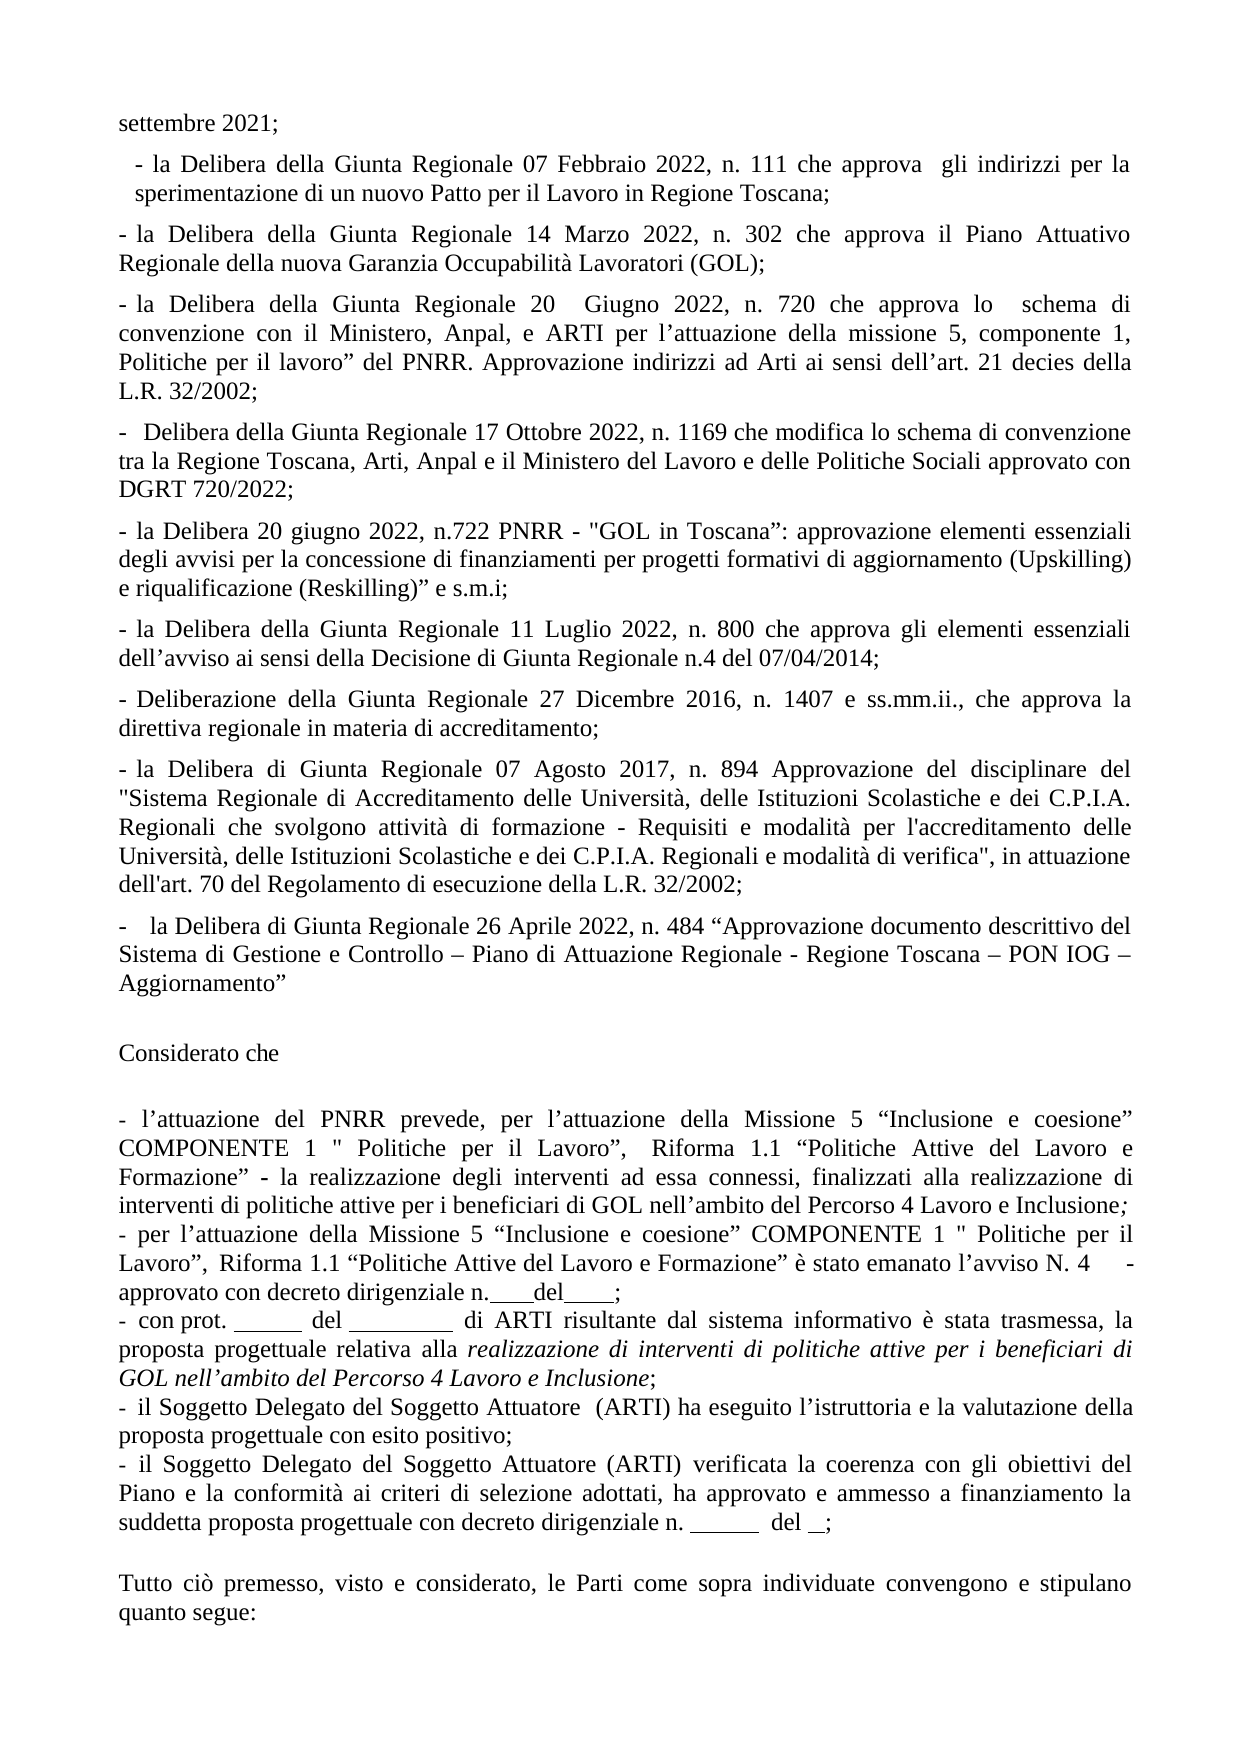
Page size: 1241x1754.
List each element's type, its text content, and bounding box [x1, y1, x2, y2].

list settembre 2021; [118, 108, 1132, 137]
text Considerato che [118, 1038, 1169, 1067]
list per l’attuazione della Missione 5 “Inclusione e coesione” COMPONENTE 1 " Politiche per il Lavoro”, Riforma 1.1 “Politiche Attive del Lavoro e Formazione” è stato emanato l’avviso N. 4- approvato con decreto dirigenziale n. del ; [118, 1219, 1134, 1306]
list la Delibera della Giunta Regionale 11 Luglio 2022, n. 800 che approva gli elementi essenziali dell’avviso ai sensi della Decisione di Giunta Regionale n.4 del 07/04/2014; [118, 614, 1132, 672]
list Deliberazione della Giunta Regionale 27 Dicembre 2016, n. 1407 e ss.mm.ii., che approva la direttiva regionale in materia di accreditamento; [118, 684, 1132, 742]
list la Delibera di Giunta Regionale 26 Aprile 2022, n. 484 “Approvazione documento descrittivo del Sistema di Gestione e Controllo – Piano di Attuazione Regionale - Regione Toscana – PON IOG – Aggiornamento” [118, 911, 1132, 997]
list - la Delibera della Giunta Regionale 07 Febbraio 2022, n. 111 che approva gli indirizzi per la sperimentazione di un nuovo Patto per il Lavoro in Regione Toscana; [134, 149, 1132, 207]
text Tutto ciò premesso, visto e considerato, le Parti come sopra individuate convengono e stipulano quanto segue: [118, 1568, 1133, 1626]
list la Delibera della Giunta Regionale 14 Marzo 2022, n. 302 che approva il Piano Attuativo Regionale della nuova Garanzia Occupabilità Lavoratori (GOL); [118, 219, 1132, 277]
list la Delibera di Giunta Regionale 07 Agosto 2017, n. 894 Approvazione del disciplinare del "Sistema Regionale di Accreditamento delle Università, delle Istituzioni Scolastiche e dei C.P.I.A. Regionali che svolgono attività di formazione - Requisiti e modalità per l'accreditamento delle Università, delle Istituzioni Scolastiche e dei C.P.I.A. Regionali e modalità di verifica", in attuazione dell'art. 70 del Regolamento di esecuzione della L.R. 32/2002; [118, 754, 1132, 898]
list la Delibera 20 giugno 2022, n.722 PNRR - "GOL in Toscana”: approvazione elementi essenziali degli avvisi per la concessione di finanziamenti per progetti formativi di aggiornamento (Upskilling) e riqualificazione (Reskilling)” e s.m.i; [118, 516, 1132, 602]
list il Soggetto Delegato del Soggetto Attuatore (ARTI) ha eseguito l’istruttoria e la valutazione della proposta progettuale con esito positivo; [118, 1392, 1134, 1449]
list il Soggetto Delegato del Soggetto Attuatore (ARTI) verificata la coerenza con gli obiettivi del Piano e la conformità ai criteri di selezione adottati, ha approvato e ammesso a finanziamento la suddetta proposta progettuale con decreto dirigenziale n. del ; [118, 1449, 1133, 1536]
list l’attuazione del PNRR prevede, per l’attuazione della Missione 5 “Inclusione e coesione” COMPONENTE 1 " Politiche per il Lavoro”, Riforma 1.1 “Politiche Attive del Lavoro e Formazione” - la realizzazione degli interventi ad essa connessi, finalizzati alla realizzazione di interventi di politiche attive per i beneficiari di GOL nell’ambito del Percorso 4 Lavoro e Inclusione; [118, 1104, 1134, 1219]
list con prot. del di ARTI risultante dal sistema informativo è stata trasmessa, la proposta progettuale relativa alla realizzazione di interventi di politiche attive per i beneficiari di GOL nell’ambito del Percorso 4 Lavoro e Inclusione; [118, 1306, 1134, 1392]
list la Delibera della Giunta Regionale 20 Giugno 2022, n. 720 che approva lo schema di convenzione con il Ministero, Anpal, e ARTI per l’attuazione della missione 5, componente 1, Politiche per il lavoro” del PNRR. Approvazione indirizzi ad Arti ai sensi dell’art. 21 decies della L.R. 32/2002; [118, 289, 1132, 404]
list Delibera della Giunta Regionale 17 Ottobre 2022, n. 1169 che modifica lo schema di convenzione tra la Regione Toscana, Arti, Anpal e il Ministero del Lavoro e delle Politiche Sociali approvato con DGRT 720/2022; [118, 417, 1132, 503]
